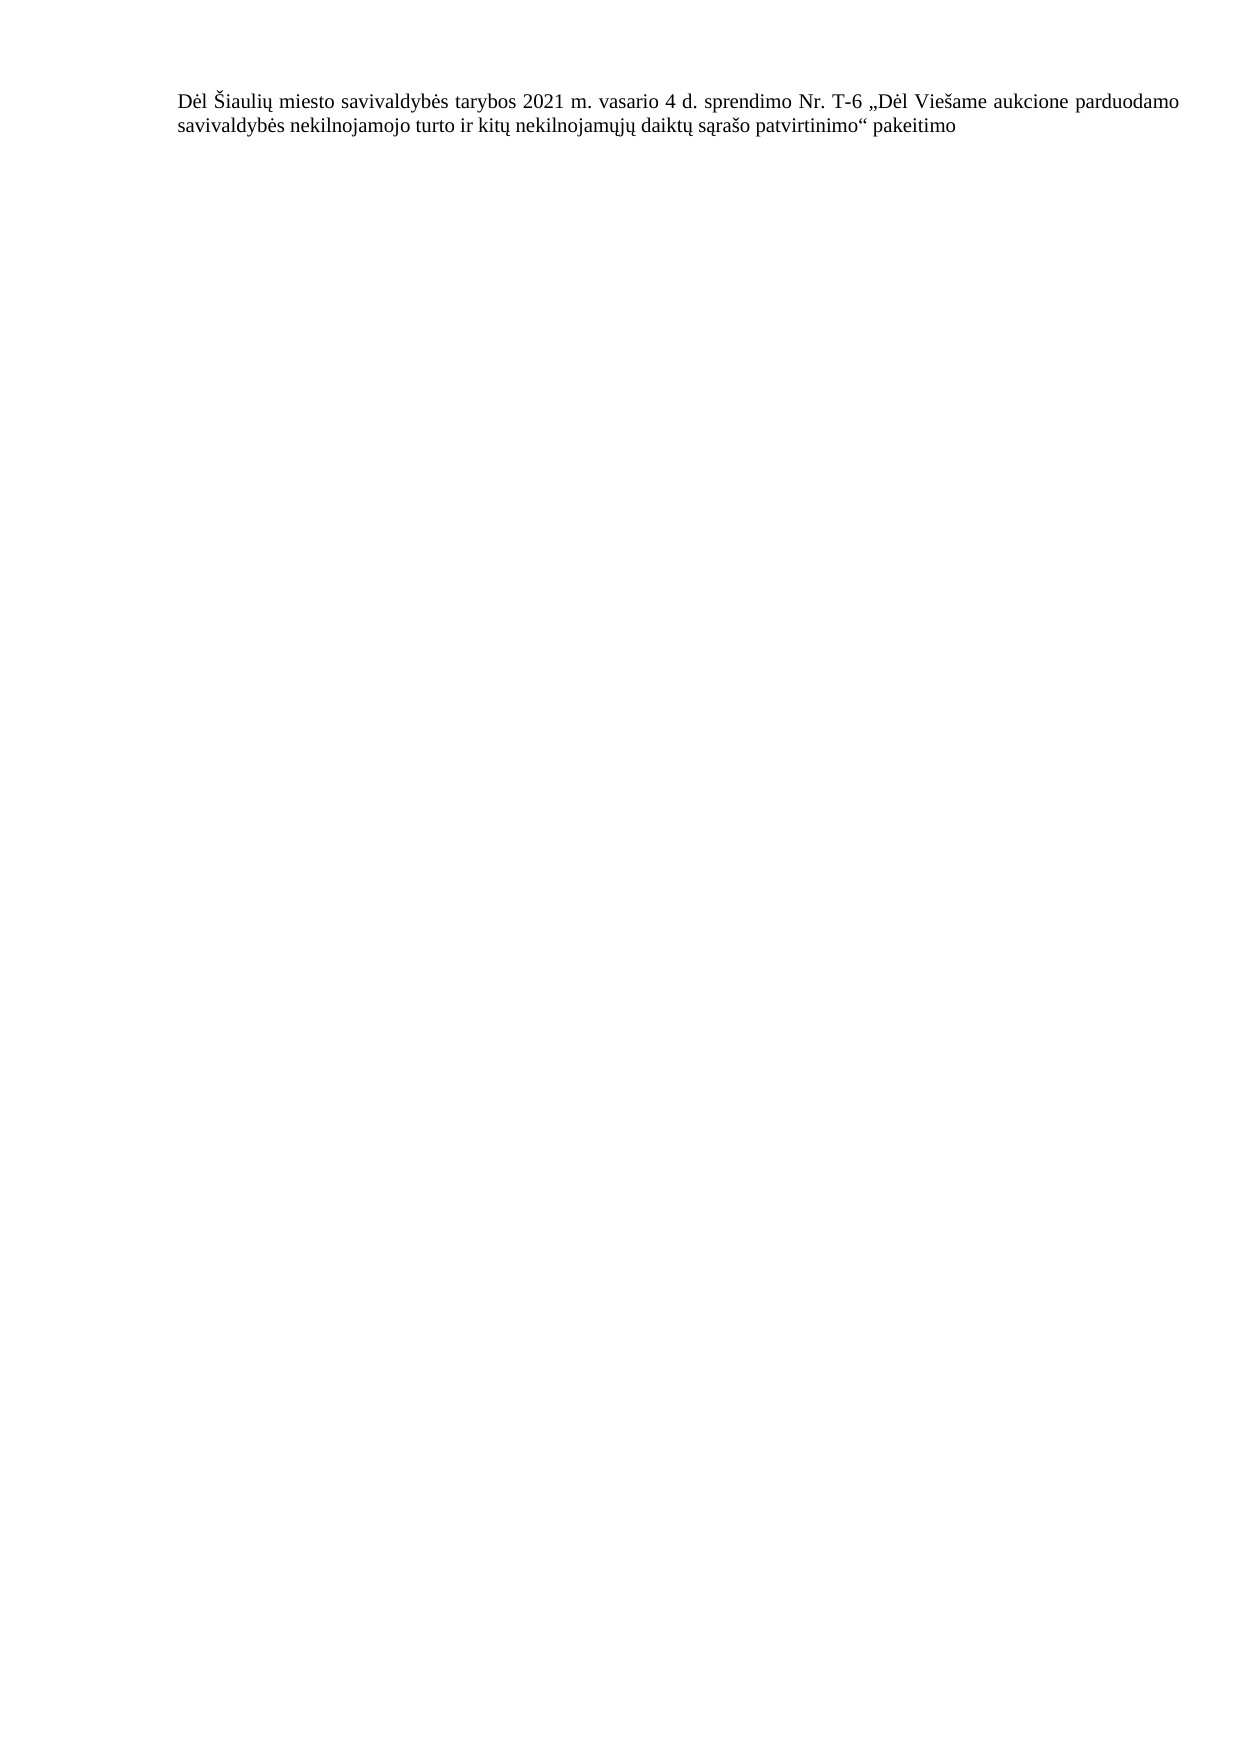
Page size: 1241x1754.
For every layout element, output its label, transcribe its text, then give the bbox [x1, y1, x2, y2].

text Dėl Šiaulių miesto savivaldybės tarybos 2021 m. vasario 4 d. sprendimo Nr. T-6 „Dėl Viešame aukcione parduodamo savivaldybės nekilnojamojo turto ir kitų nekilnojamųjų daiktų sąrašo patvirtinimo“ pakeitimo [177, 89, 1181, 137]
